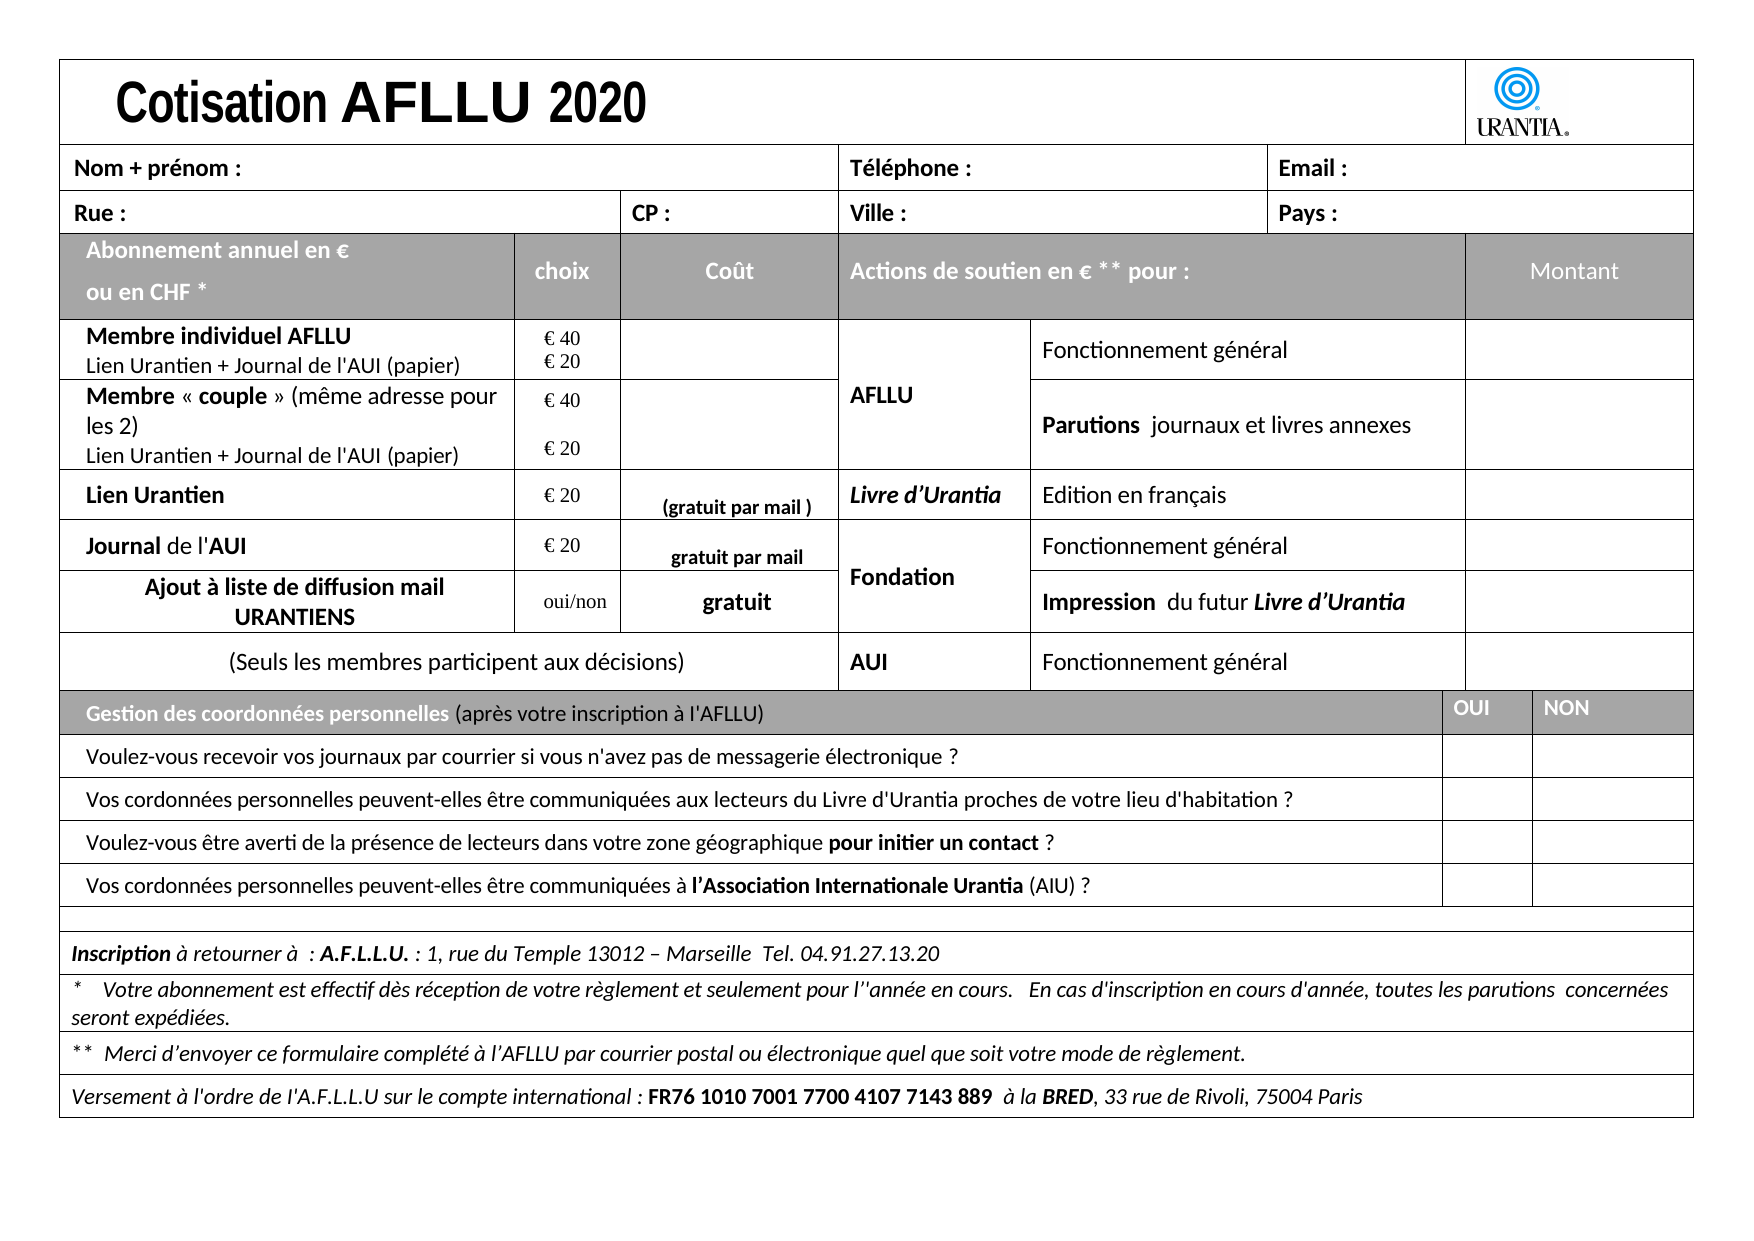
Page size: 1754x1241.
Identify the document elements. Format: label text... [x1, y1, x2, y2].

table_cell € 40 € 20 [515, 320, 620, 379]
table_cell [1466, 571, 1693, 632]
table_cell NON [1533, 691, 1693, 734]
table_cell (gratuit par mail ) [621, 470, 838, 519]
table_cell Ajout à liste de diffusion mail URANTIENS [60, 571, 514, 632]
table_cell Fonctionnement général [1031, 320, 1465, 379]
table_cell € 40 € 20 [515, 380, 620, 469]
table_cell Montant [1466, 234, 1693, 319]
table_cell ** Merci d’envoyer ce formulaire complété à l’AFLLU par courrier postal ou électronique quel que soit votre mode de règlement. [60, 1032, 1693, 1074]
table_cell [621, 380, 838, 469]
table_cell AUI [839, 633, 1030, 690]
table_cell Vos cordonnées personnelles peuvent-elles être communiquées à l’Association Internationale Urantia (AIU) ? [60, 864, 1442, 906]
table_cell OUI [1443, 691, 1532, 734]
table_cell [60, 907, 1693, 931]
table_cell gratuit [621, 571, 838, 632]
table_cell [1466, 320, 1693, 379]
table_cell [1443, 864, 1532, 906]
table_cell choix [515, 234, 620, 319]
table_cell oui/non [515, 571, 620, 632]
table_cell [1533, 821, 1693, 863]
table_cell CP : [621, 191, 838, 233]
table_cell [1443, 735, 1532, 777]
table_cell Email : [1268, 145, 1693, 190]
table_cell Impression du futur Livre d’Urantia [1031, 571, 1465, 632]
table_cell [1533, 735, 1693, 777]
table_cell Téléphone : [839, 145, 1267, 190]
table_cell [1443, 778, 1532, 820]
table_cell Inscription à retourner à : A.F.L.L.U. : 1, rue du Temple 13012 – Marseille Tel. 04.91.27.13.20 [60, 932, 1693, 974]
table_header Cotisation AFLLU 2020 [60, 60, 1465, 144]
table_cell [1466, 520, 1693, 570]
table_cell Membre « couple » (même adresse pour les 2) Lien Urantien + Journal de l'AUI (papier) [60, 380, 514, 469]
table_cell [1533, 864, 1693, 906]
table_cell Fondation [839, 520, 1030, 632]
table_cell Voulez-vous recevoir vos journaux par courrier si vous n'avez pas de messagerie électronique ? [60, 735, 1442, 777]
table_cell Gestion des coordonnées personnelles (après votre inscription à I'AFLLU) [60, 691, 1442, 734]
table_cell Coût [621, 234, 838, 319]
table_cell [621, 320, 838, 379]
table_cell Nom + prénom : [60, 145, 838, 190]
table_cell Rue : [60, 191, 620, 233]
table_cell € 20 [515, 470, 620, 519]
table_cell Fonctionnement général [1031, 633, 1465, 690]
table_cell Vos cordonnées personnelles peuvent-elles être communiquées aux lecteurs du Livre d'Urantia proches de votre lieu d'habitation ? [60, 778, 1442, 820]
table_cell Edition en français [1031, 470, 1465, 519]
table_cell [1533, 778, 1693, 820]
table_cell Versement à l'ordre de I'A.F.L.L.U sur le compte international : FR76 1010 7001 7700 4107 7143 889 à la BRED, 33 rue de Rivoli, 75004 Paris [60, 1075, 1693, 1117]
table_header [1466, 60, 1693, 144]
table_cell Membre individuel AFLLU Lien Urantien + Journal de l'AUI (papier) [60, 320, 514, 379]
table_cell € 20 [515, 520, 620, 570]
table_cell Livre d’Urantia [839, 470, 1030, 519]
table_cell Journal de l'AUI [60, 520, 514, 570]
table_cell Lien Urantien [60, 470, 514, 519]
table_cell Parutions journaux et livres annexes [1031, 380, 1465, 469]
table_cell Fonctionnement général [1031, 520, 1465, 570]
table_cell * Votre abonnement est effectif dès réception de votre règlement et seulement pour l’'année en cours. En cas d'inscription en cours d'année, toutes les parutions concernées seront expédiées. [60, 975, 1693, 1031]
table_cell Pays : [1268, 191, 1693, 233]
table_cell AFLLU [839, 320, 1030, 469]
table_cell [1466, 633, 1693, 690]
table_cell (Seuls les membres participent aux décisions) [60, 633, 838, 690]
table_cell Actions de soutien en € ** pour : [839, 234, 1465, 319]
table_cell gratuit par mail [621, 520, 838, 570]
table_cell [1466, 470, 1693, 519]
picture [1476, 66, 1570, 137]
table_cell Ville : [839, 191, 1267, 233]
table_cell Voulez-vous être averti de la présence de lecteurs dans votre zone géographique pour initier un contact ? [60, 821, 1442, 863]
table_cell Abonnement annuel en € ou en CHF * [60, 234, 514, 319]
table_cell [1443, 821, 1532, 863]
table_cell [1466, 380, 1693, 469]
